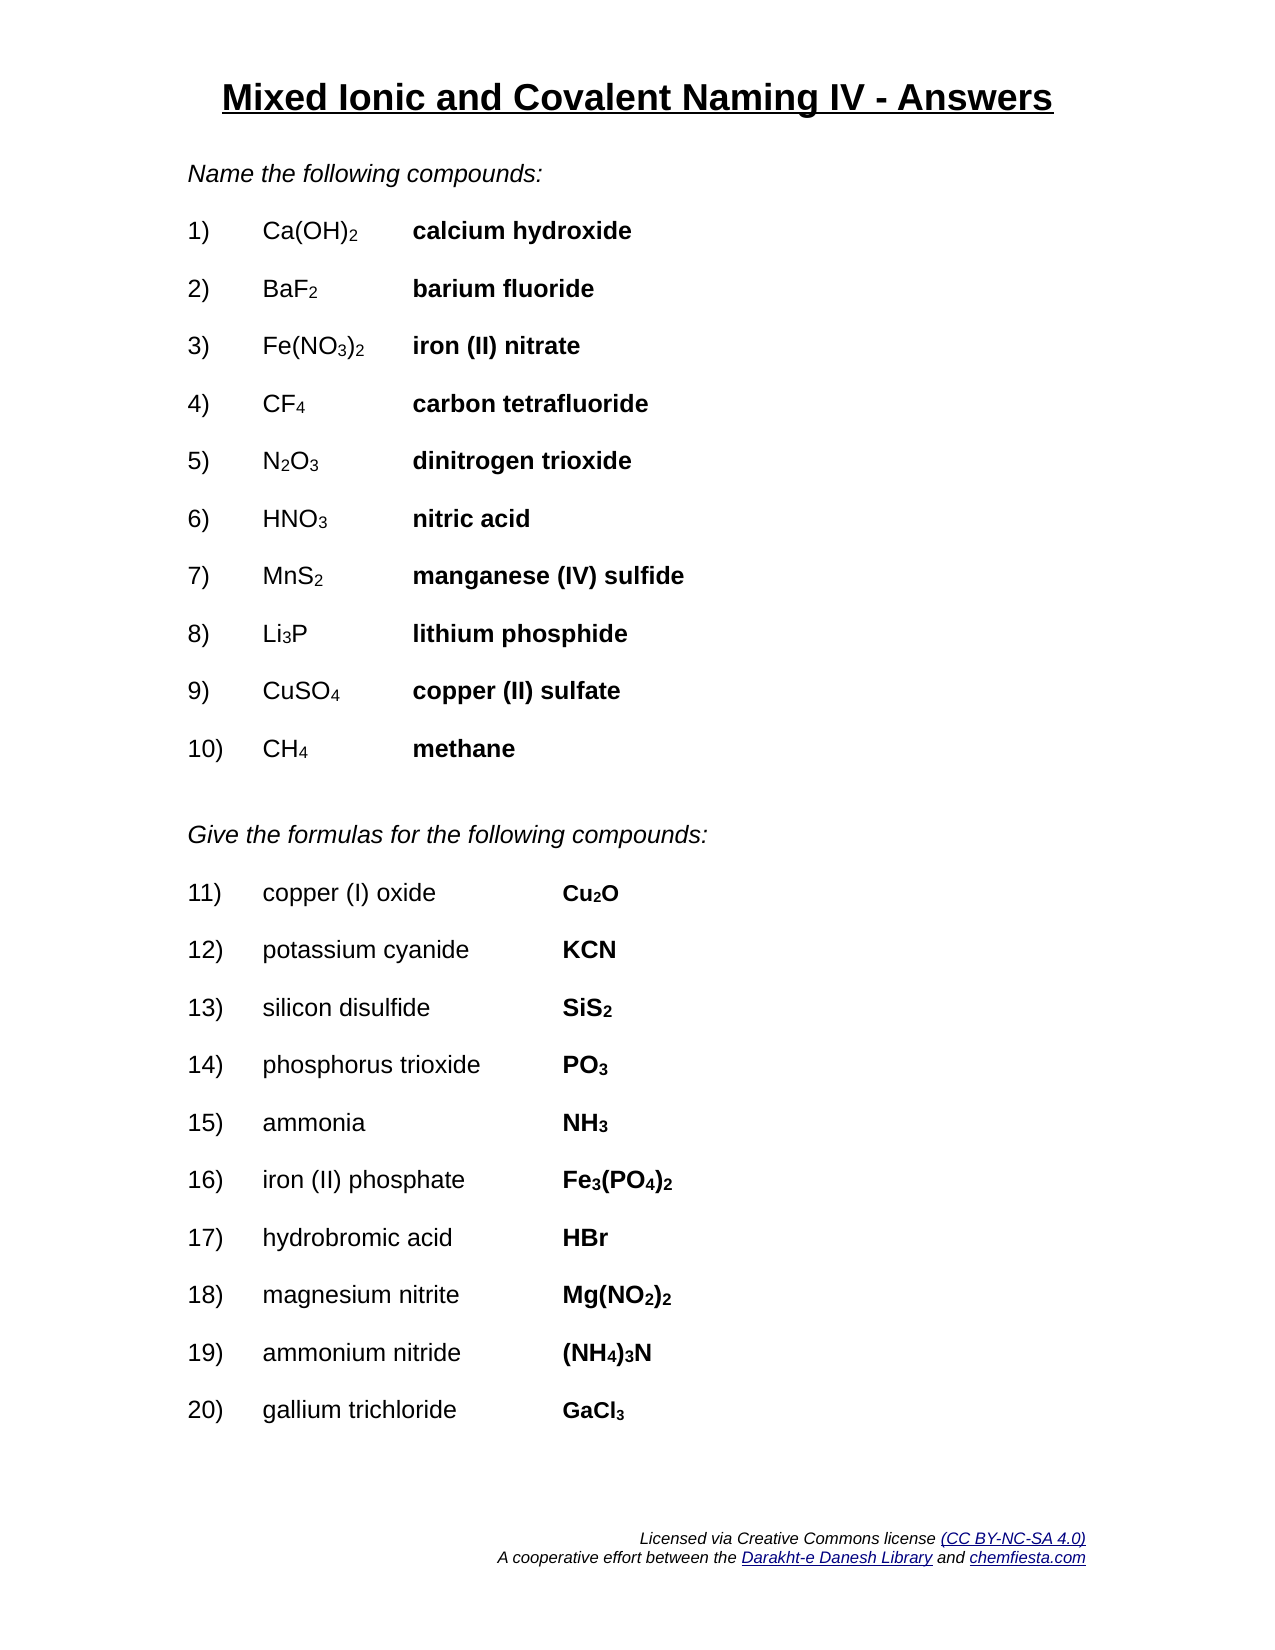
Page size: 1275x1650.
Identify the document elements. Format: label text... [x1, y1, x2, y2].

text 5) N2O3 dinitrogen trioxide [187, 446, 1087, 475]
text 10) CH4 methane [187, 734, 1087, 763]
text 16) iron (II) phosphate Fe3(PO4)2 [187, 1165, 1087, 1194]
text 7) MnS2 manganese (IV) sulfide [187, 561, 1087, 590]
text 6) HNO3 nitric acid [187, 504, 1087, 533]
text Name the following compounds: [187, 159, 1087, 188]
text 20) gallium trichloride GaCl3 [187, 1395, 1087, 1424]
text Give the formulas for the following compounds: [187, 820, 1087, 849]
text 8) Li3P lithium phosphide [187, 619, 1087, 648]
text 2) BaF2 barium fluoride [187, 274, 1087, 303]
text 3) Fe(NO3)2 iron (II) nitrate [187, 331, 1087, 360]
text 15) ammonia NH3 [187, 1108, 1087, 1136]
text 17) hydrobromic acid HBr [187, 1223, 1087, 1251]
text 4) CF4 carbon tetrafluoride [187, 389, 1087, 418]
text 12) potassium cyanide KCN [187, 935, 1087, 964]
text Mixed Ionic and Covalent Naming IV - Answers [187, 75, 1087, 118]
text 9) CuSO4 copper (II) sulfate [187, 676, 1087, 705]
text 1) Ca(OH)2 calcium hydroxide [187, 216, 1087, 245]
text 13) silicon disulfide SiS2 [187, 993, 1087, 1021]
text 14) phosphorus trioxide PO3 [187, 1050, 1087, 1079]
text 19) ammonium nitride (NH4)3N [187, 1338, 1087, 1366]
text 11) copper (I) oxide Cu2O [187, 878, 1087, 906]
text 18) magnesium nitrite Mg(NO2)2 [187, 1280, 1087, 1309]
